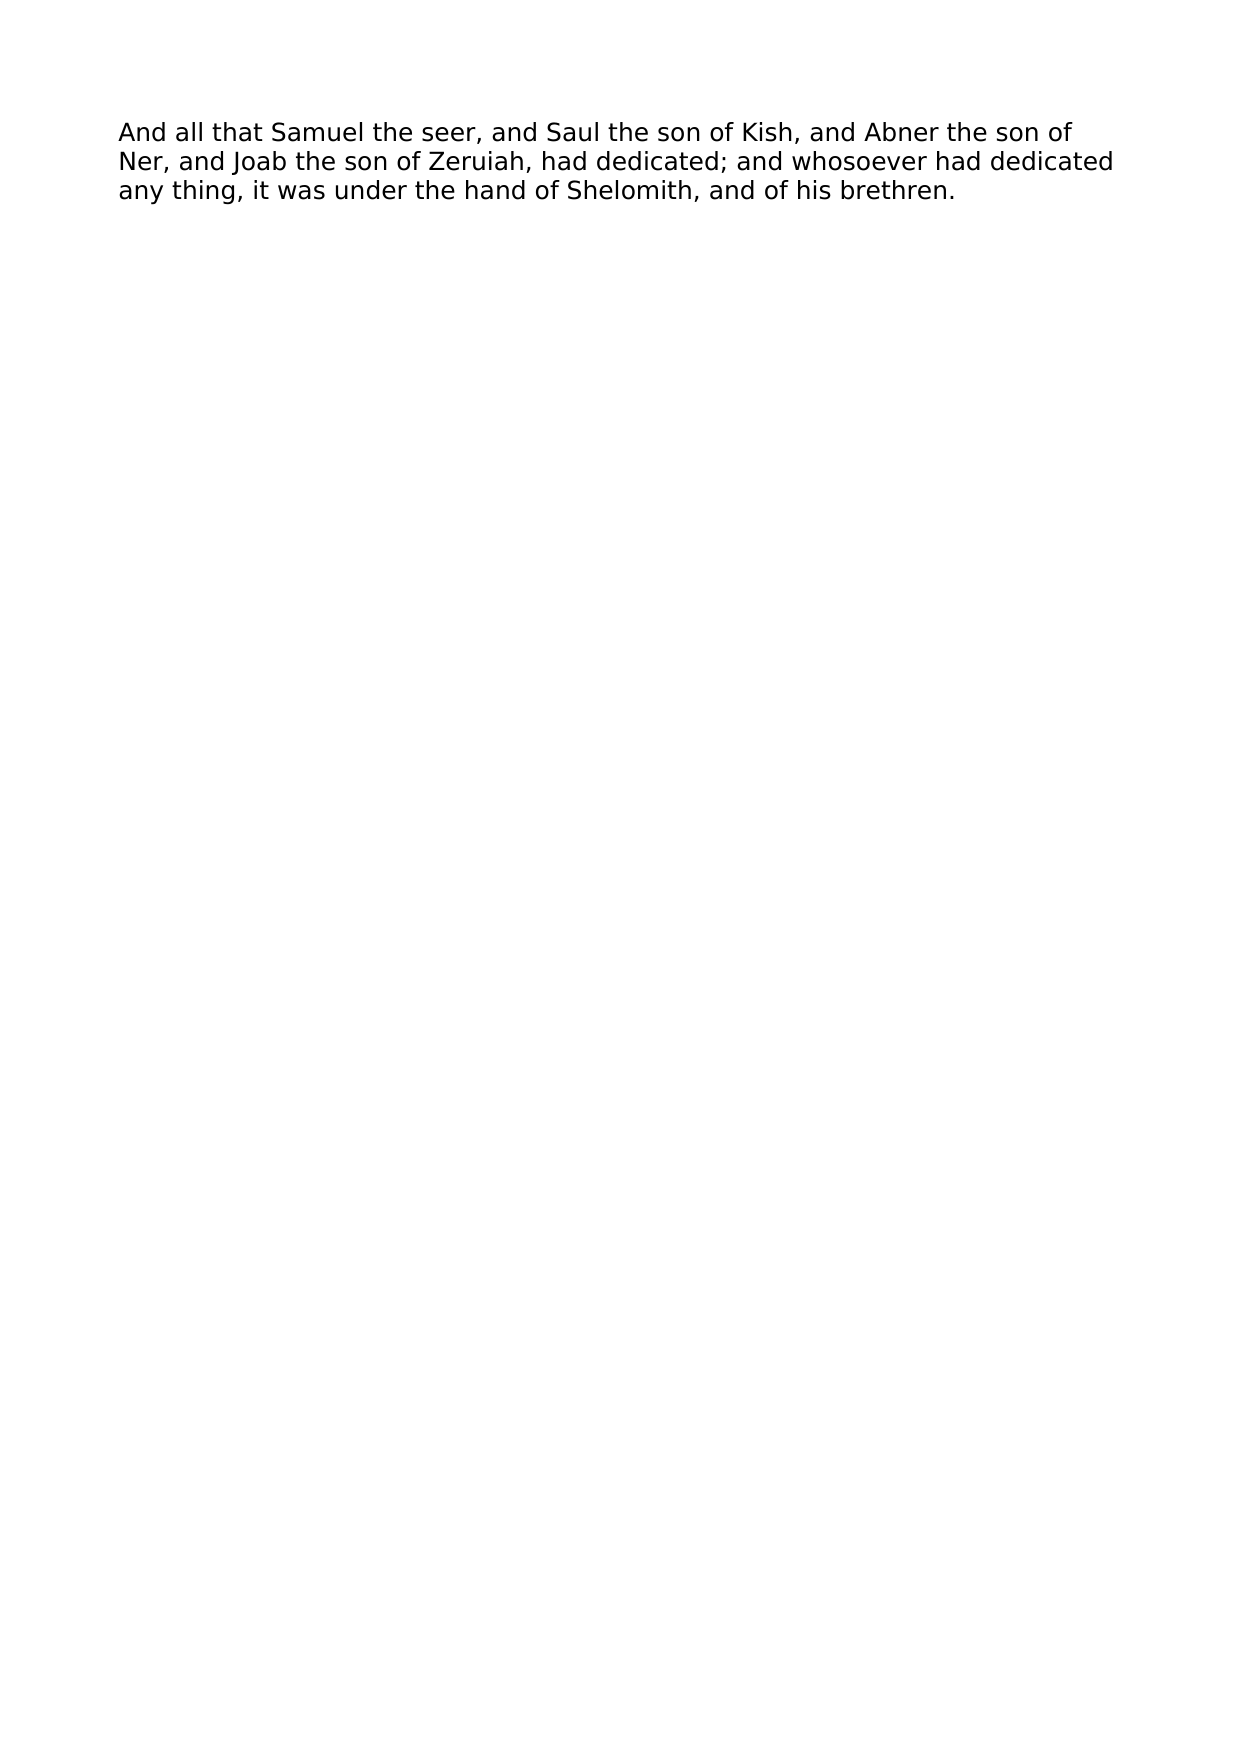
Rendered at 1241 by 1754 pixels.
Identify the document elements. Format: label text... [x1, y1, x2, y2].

text And all that Samuel the seer, and Saul the son of Kish, and Abner the son of Ner, and Joab the son of Zeruiah, had dedicated; and whosoever had dedicated any thing, it was under the hand of Shelomith, and of his brethren. [118, 118, 1122, 206]
